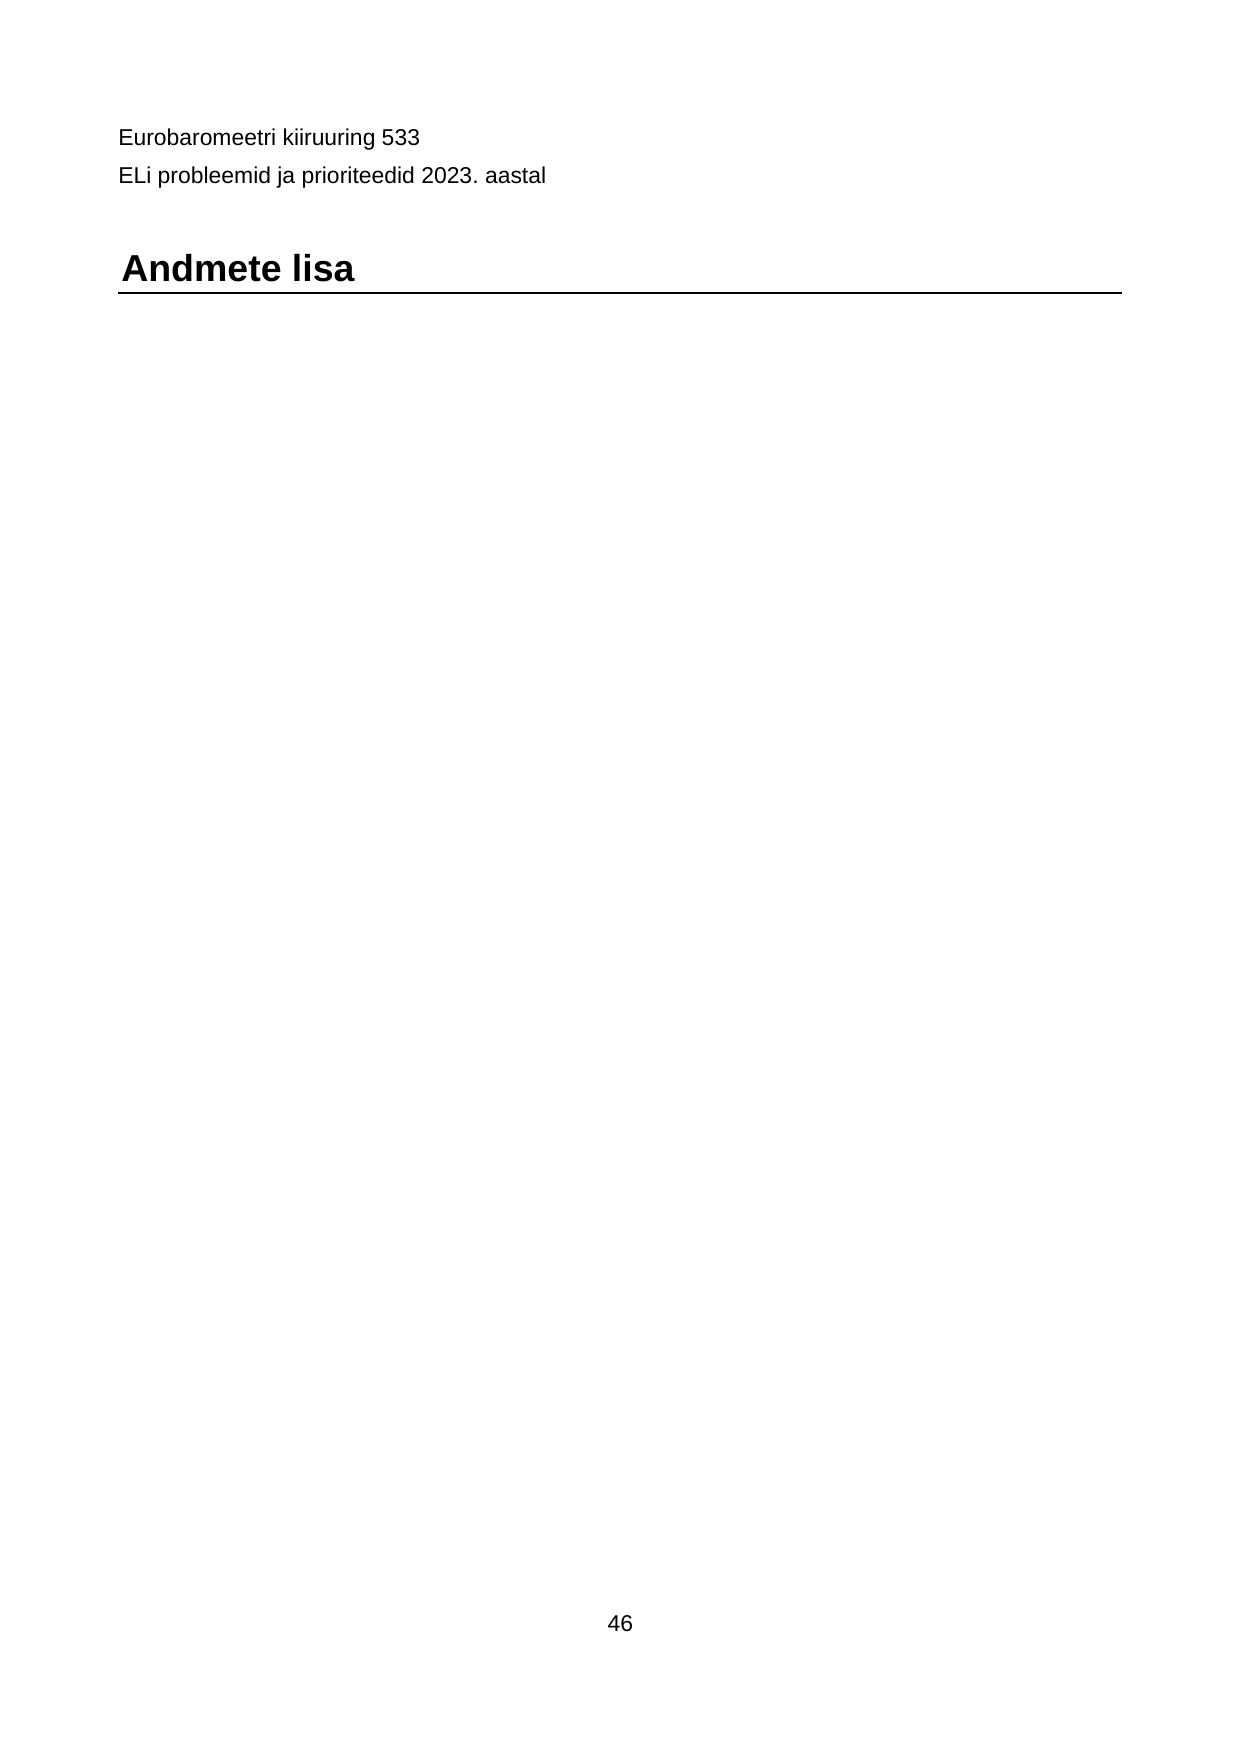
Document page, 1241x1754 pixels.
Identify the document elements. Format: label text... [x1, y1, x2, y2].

subtitle Andmete lisa [118, 243, 1122, 292]
